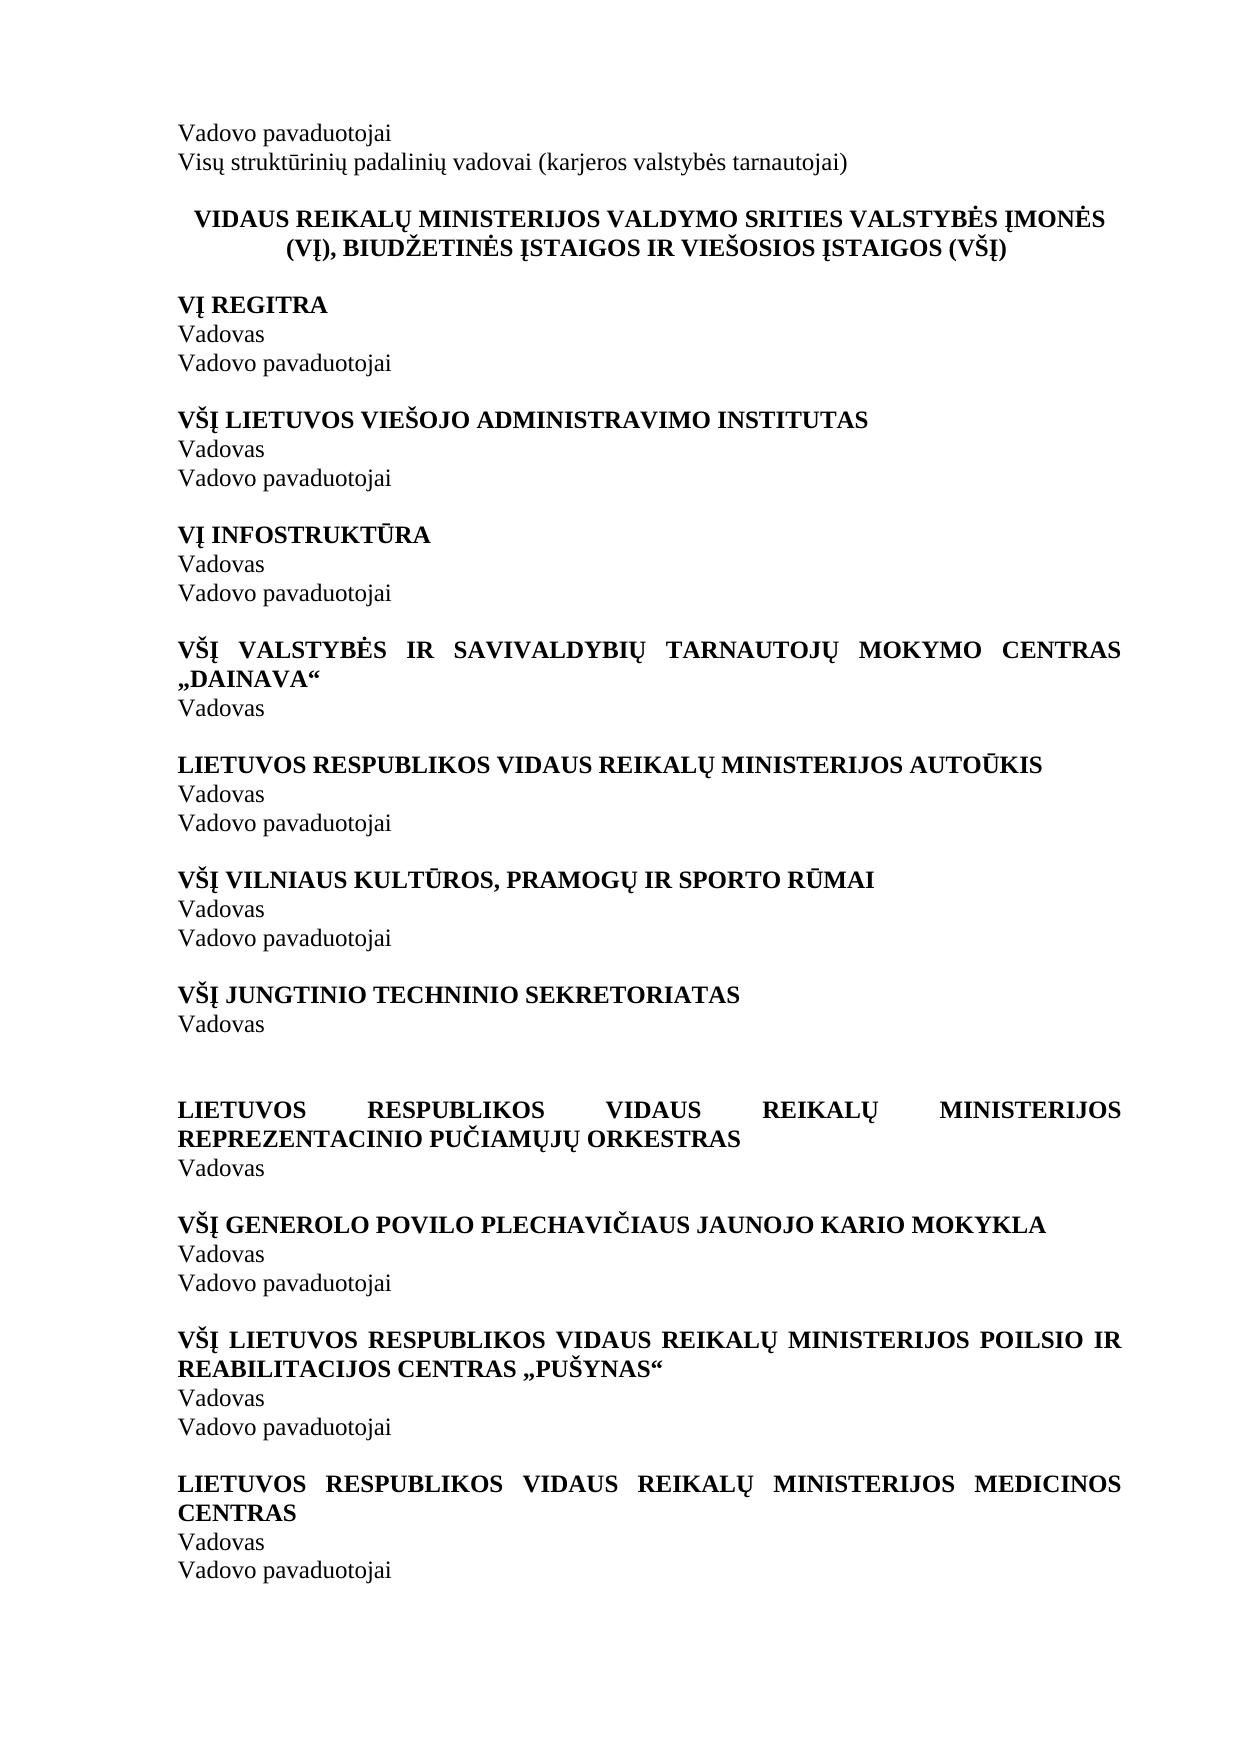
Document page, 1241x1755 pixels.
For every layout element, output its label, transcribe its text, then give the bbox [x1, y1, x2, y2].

text VŠĮ JUNGTINIO TECHNINIO SEKRETORIATAS [177, 981, 1122, 1009]
text Vadovas [177, 894, 1122, 923]
text Vadovas [177, 1527, 1122, 1556]
text Vadovas [177, 319, 1122, 348]
text Vadovas [177, 693, 1122, 722]
text Vadovo pavaduotojai [177, 578, 1122, 607]
text LIETUVOS RESPUBLIKOS VIDAUS REIKALŲ MINISTERIJOS AUTOŪKIS [177, 751, 1122, 779]
text VŠĮ VILNIAUS KULTŪROS, PRAMOGŲ IR SPORTO RŪMAI [177, 866, 1122, 894]
text Vadovas [177, 434, 1122, 463]
text LIETUVOS RESPUBLIKOS VIDAUS REIKALŲ MINISTERIJOS MEDICINOS CENTRAS [177, 1469, 1122, 1527]
text Vadovas [177, 1009, 1122, 1038]
text VŠĮ LIETUVOS VIEŠOJO ADMINISTRAVIMO INSTITUTAS [177, 406, 1122, 434]
text VŠĮ VALSTYBĖS IR SAVIVALDYBIŲ TARNAUTOJŲ MOKYMO CENTRAS „DAINAVA“ [177, 636, 1122, 693]
text VŠĮ GENEROLO POVILO PLECHAVIČIAUS JAUNOJO KARIO MOKYKLA [177, 1211, 1122, 1239]
text Vadovas [177, 549, 1122, 578]
text Vadovo pavaduotojai [177, 1556, 1122, 1584]
text VIDAUS REIKALŲ MINISTERIJOS VALDYMO SRITIES VALSTYBĖS ĮMONĖS (VĮ), BIUDŽETINĖS ĮSTAIGOS IR VIEŠOSIOS ĮSTAIGOS (VŠĮ) [177, 204, 1122, 262]
text Vadovo pavaduotojai [177, 463, 1122, 492]
text Vadovas [177, 1239, 1122, 1268]
text Vadovo pavaduotojai [177, 348, 1122, 377]
text Vadovas [177, 1383, 1122, 1412]
text Vadovas [177, 779, 1122, 808]
text Visų struktūrinių padalinių vadovai (karjeros valstybės tarnautojai) [177, 147, 1122, 176]
text Vadovo pavaduotojai [177, 923, 1122, 952]
text Vadovo pavaduotojai [177, 808, 1122, 837]
text Vadovo pavaduotojai [177, 1412, 1122, 1441]
text Vadovas [177, 1153, 1122, 1182]
text Vadovo pavaduotojai [177, 118, 1122, 147]
text Vadovo pavaduotojai [177, 1268, 1122, 1297]
text VĮ INFOSTRUKTŪRA [177, 521, 1122, 549]
text LIETUVOS RESPUBLIKOS VIDAUS REIKALŲ MINISTERIJOS REPREZENTACINIO PUČIAMŲJŲ ORKESTRAS [177, 1096, 1122, 1153]
text VĮ REGITRA [177, 291, 1122, 319]
text VŠĮ LIETUVOS RESPUBLIKOS VIDAUS REIKALŲ MINISTERIJOS POILSIO IR REABILITACIJOS CENTRAS „PUŠYNAS“ [177, 1326, 1122, 1383]
